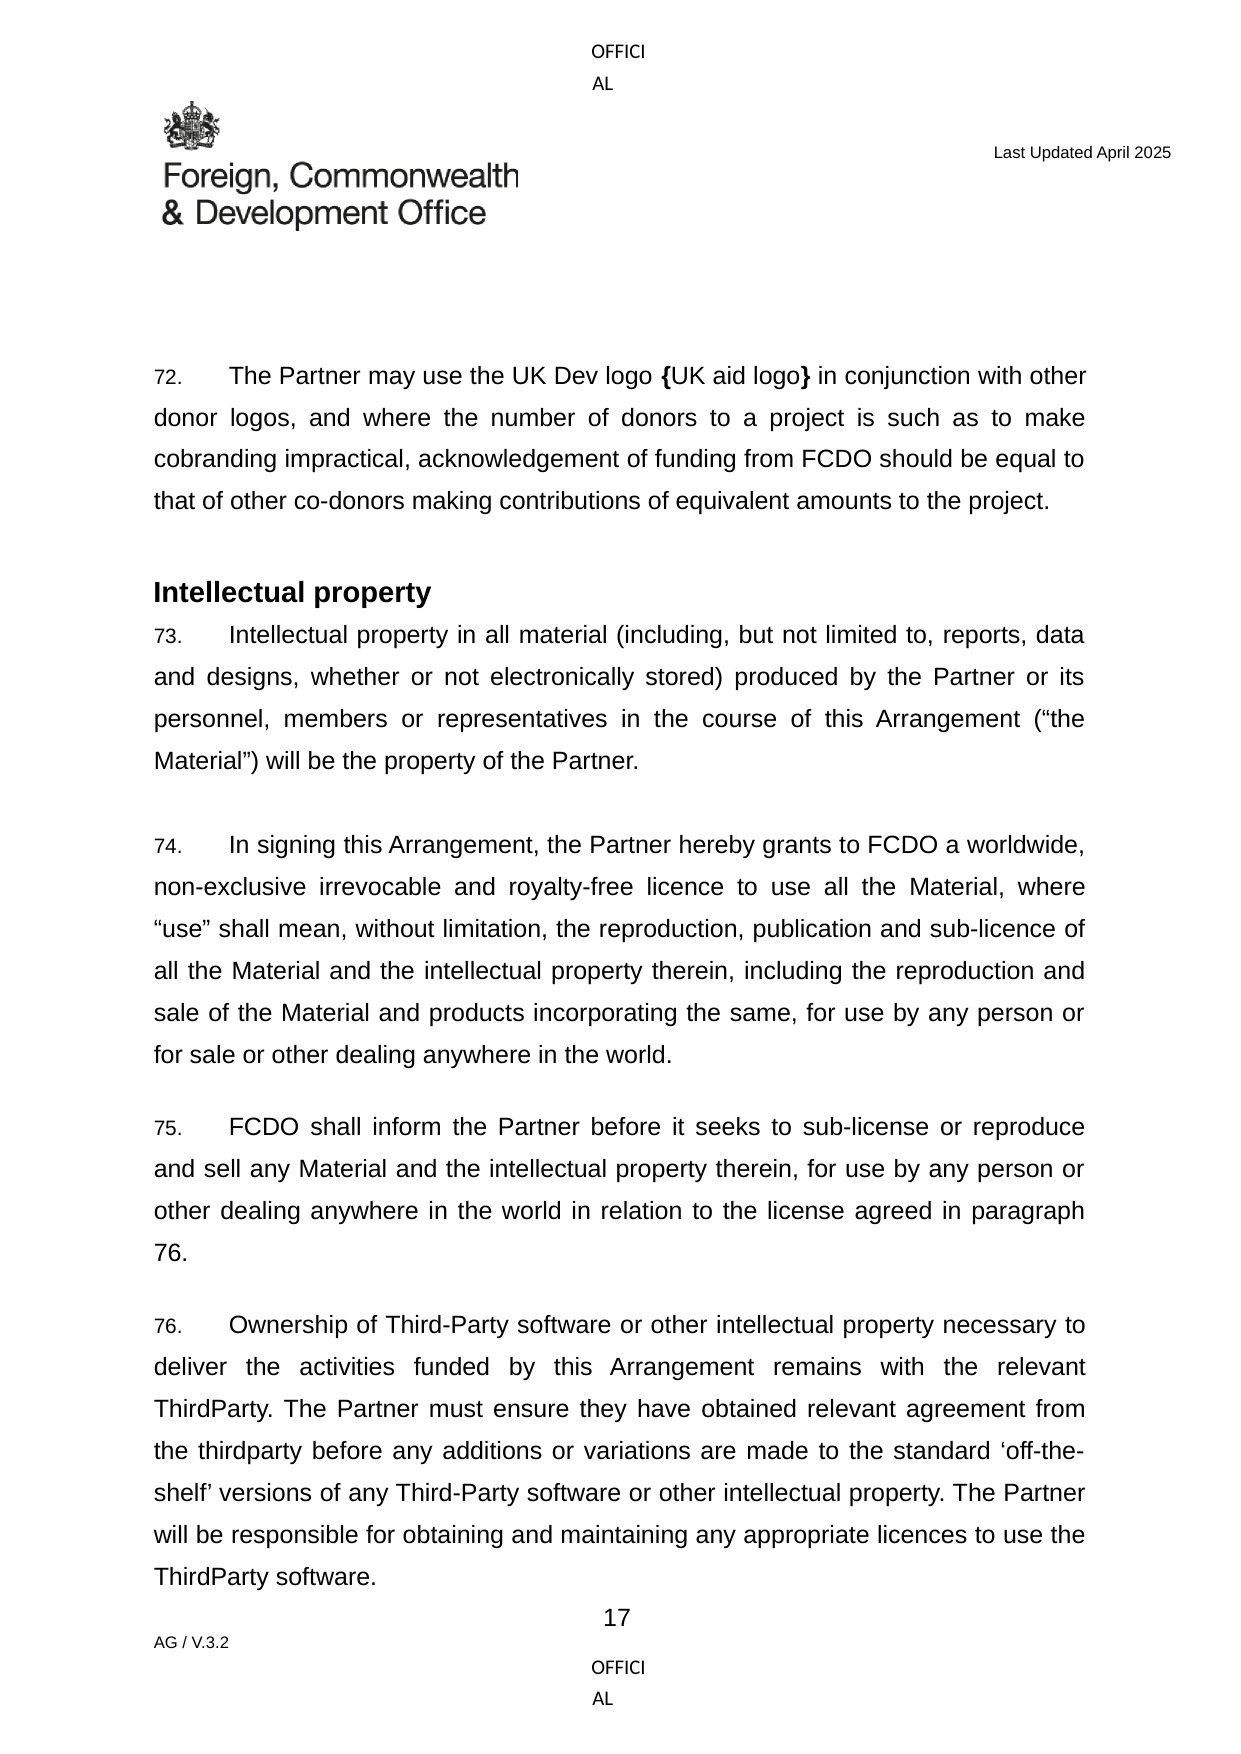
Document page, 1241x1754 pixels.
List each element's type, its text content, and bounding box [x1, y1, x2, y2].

subtitle Intellectual property [153, 576, 1087, 608]
list Ownership of Third-Party software or other intellectual property necessary to deliver the activities funded by this Arrangement remains with the relevant ThirdParty. The Partner must ensure they have obtained relevant agreement from the thirdparty before any additions or variations are made to the standard ‘off-the-shelf’ versions of any Third-Party software or other intellectual property. The Partner will be responsible for obtaining and maintaining any appropriate licences to use the ThirdParty software. [153, 1311, 1087, 1590]
list FCDO shall inform the Partner before it seeks to sub-license or reproduce and sell any Material and the intellectual property therein, for use by any person or other dealing anywhere in the world in relation to the license agreed in paragraph 76. [153, 1113, 1087, 1267]
list The Partner may use the UK Dev logo {UK aid logo} in conjunction with other donor logos, and where the number of donors to a project is such as to make cobranding impractical, acknowledgement of funding from FCDO should be equal to that of other co-donors making contributions of equivalent amounts to the project. [153, 362, 1087, 515]
list In signing this Arrangement, the Partner hereby grants to FCDO a worldwide, non-exclusive irrevocable and royalty-free licence to use all the Material, where “use” shall mean, without limitation, the reproduction, publication and sub-licence of all the Material and the intellectual property therein, including the reproduction and sale of the Material and products incorporating the same, for use by any person or for sale or other dealing anywhere in the world. [153, 831, 1087, 1069]
picture [158, 100, 518, 231]
list Intellectual property in all material (including, but not limited to, reports, data and designs, whether or not electronically stored) produced by the Partner or its personnel, members or representatives in the course of this Arrangement (“the Material”) will be the property of the Partner. [153, 621, 1087, 775]
